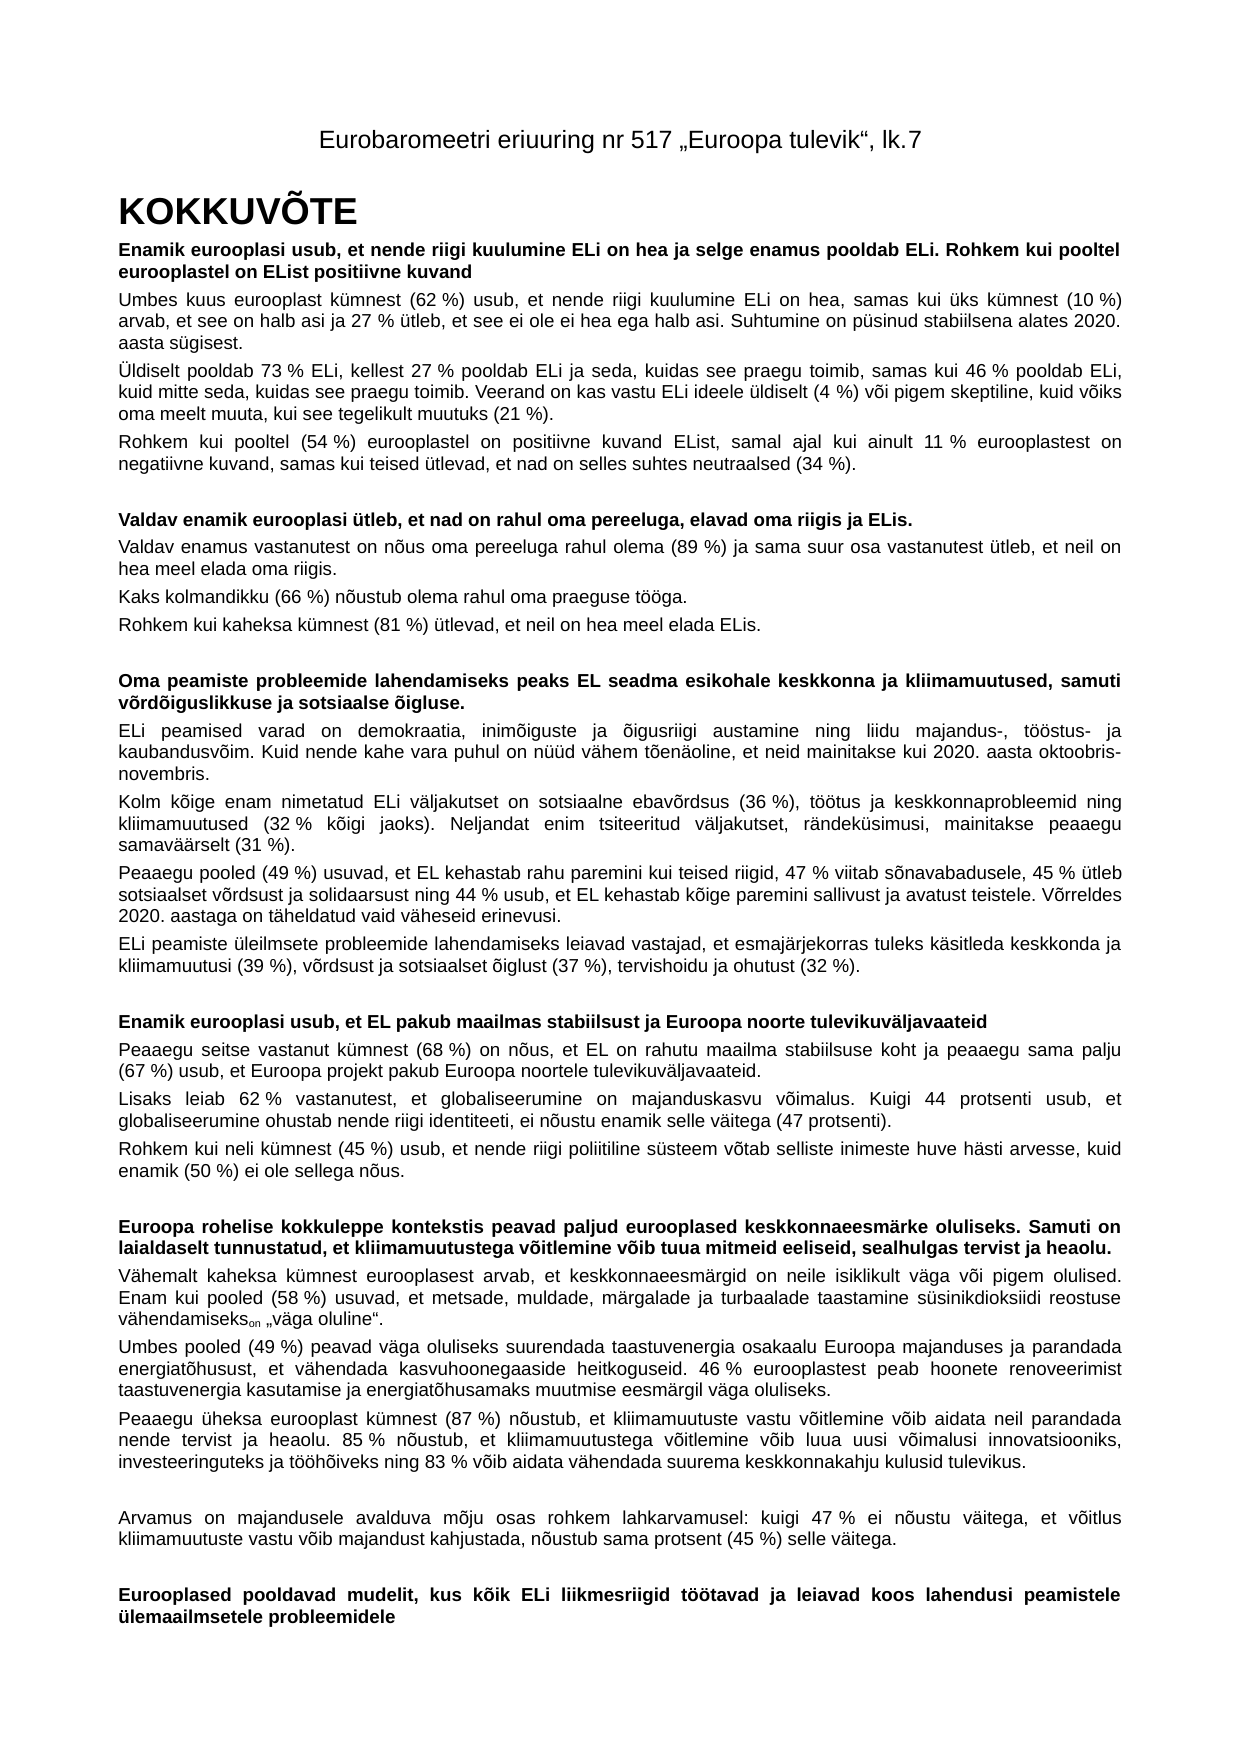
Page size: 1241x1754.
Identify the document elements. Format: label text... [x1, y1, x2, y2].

text Üldiselt pooldab 73 % ELi, kellest 27 % pooldab ELi ja seda, kuidas see praegu toimib, samas kui 46 % pooldab ELi, kuid mitte seda, kuidas see praegu toimib. Veerand on kas vastu ELi ideele üldiselt (4 %) või pigem skeptiline, kuid võiks oma meelt muuta, kui see tegelikult muutuks (21 %). [118, 359, 1122, 424]
text ELi peamiste üleilmsete probleemide lahendamiseks leiavad vastajad, et esmajärjekorras tuleks käsitleda keskkonda ja kliimamuutusi (39 %), võrdsust ja sotsiaalset õiglust (37 %), tervishoidu ja ohutust (32 %). [118, 933, 1122, 976]
text Enamik eurooplasi usub, et nende riigi kuulumine ELi on hea ja selge enamus pooldab ELi. Rohkem kui pooltel eurooplastel on EList positiivne kuvand [118, 239, 1122, 282]
text Peaaegu seitse vastanut kümnest (68 %) on nõus, et EL on rahutu maailma stabiilsuse koht ja peaaegu sama palju (67 %) usub, et Euroopa projekt pakub Euroopa noortele tulevikuväljavaateid. [118, 1039, 1122, 1082]
text Euroopa rohelise kokkuleppe kontekstis peavad paljud eurooplased keskkonnaeesmärke oluliseks. Samuti on laialdaselt tunnustatud, et kliimamuutustega võitlemine võib tuua mitmeid eeliseid, sealhulgas tervist ja heaolu. [118, 1215, 1122, 1258]
subtitle KOKKUVÕTE [118, 189, 1122, 232]
text Rohkem kui pooltel (54 %) eurooplastel on positiivne kuvand EList, samal ajal kui ainult 11 % eurooplastest on negatiivne kuvand, samas kui teised ütlevad, et nad on selles suhtes neutraalsed (34 %). [118, 431, 1122, 474]
text Eurooplased pooldavad mudelit, kus kõik ELi liikmesriigid töötavad ja leiavad koos lahendusi peamistele ülemaailmsetele probleemidele [118, 1584, 1122, 1627]
text Peaaegu pooled (49 %) usuvad, et EL kehastab rahu paremini kui teised riigid, 47 % viitab sõnavabadusele, 45 % ütleb sotsiaalset võrdsust ja solidaarsust ning 44 % usub, et EL kehastab kõige paremini sallivust ja avatust teistele. Võrreldes 2020. aastaga on täheldatud vaid väheseid erinevusi. [118, 862, 1122, 927]
text Umbes pooled (49 %) peavad väga oluliseks suurendada taastuvenergia osakaalu Euroopa majanduses ja parandada energiatõhusust, et vähendada kasvuhoonegaaside heitkoguseid. 46 % eurooplastest peab hoonete renoveerimist taastuvenergia kasutamise ja energiatõhusamaks muutmise eesmärgil väga oluliseks. [118, 1336, 1122, 1401]
text ELi peamised varad on demokraatia, inimõiguste ja õigusriigi austamine ning liidu majandus-, tööstus- ja kaubandusvõim. Kuid nende kahe vara puhul on nüüd vähem tõenäoline, et neid mainitakse kui 2020. aasta oktoobris-novembris. [118, 719, 1122, 784]
text Rohkem kui kaheksa kümnest (81 %) ütlevad, et neil on hea meel elada ELis. [118, 614, 1122, 636]
text Oma peamiste probleemide lahendamiseks peaks EL seadma esikohale keskkonna ja kliimamuutused, samuti võrdõiguslikkuse ja sotsiaalse õigluse. [118, 670, 1122, 713]
text Enamik eurooplasi usub, et EL pakub maailmas stabiilsust ja Euroopa noorte tulevikuväljavaateid [118, 1011, 1122, 1032]
text Umbes kuus eurooplast kümnest (62 %) usub, et nende riigi kuulumine ELi on hea, samas kui üks kümnest (10 %) arvab, et see on halb asi ja 27 % ütleb, et see ei ole ei hea ega halb asi. Suhtumine on püsinud stabiilsena alates 2020. aasta sügisest. [118, 288, 1122, 353]
text Rohkem kui neli kümnest (45 %) usub, et nende riigi poliitiline süsteem võtab selliste inimeste huve hästi arvesse, kuid enamik (50 %) ei ole sellega nõus. [118, 1138, 1122, 1181]
text Kolm kõige enam nimetatud ELi väljakutset on sotsiaalne ebavõrdsus (36 %), töötus ja keskkonnaprobleemid ning kliimamuutused (32 % kõigi jaoks). Neljandat enim tsiteeritud väljakutset, rändeküsimusi, mainitakse peaaegu samaväärselt (31 %). [118, 791, 1122, 855]
text Valdav enamus vastanutest on nõus oma pereeluga rahul olema (89 %) ja sama suur osa vastanutest ütleb, et neil on hea meel elada oma riigis. [118, 536, 1122, 579]
text Arvamus on majandusele avalduva mõju osas rohkem lahkarvamusel: kuigi 47 % ei nõustu väitega, et võitlus kliimamuutuste vastu võib majandust kahjustada, nõustub sama protsent (45 %) selle väitega. [118, 1506, 1122, 1549]
text Valdav enamik eurooplasi ütleb, et nad on rahul oma pereeluga, elavad oma riigis ja ELis. [118, 508, 1122, 530]
text Vähemalt kaheksa kümnest eurooplasest arvab, et keskkonnaeesmärgid on neile isiklikult väga või pigem olulised. Enam kui pooled (58 %) usuvad, et metsade, muldade, märgalade ja turbaalade taastamine süsinikdioksiidi reostuse vähendamisekson „väga oluline“. [118, 1265, 1122, 1330]
text Kaks kolmandikku (66 %) nõustub olema rahul oma praeguse tööga. [118, 586, 1122, 607]
text Peaaegu üheksa eurooplast kümnest (87 %) nõustub, et kliimamuutuste vastu võitlemine võib aidata neil parandada nende tervist ja heaolu. 85 % nõustub, et kliimamuutustega võitlemine võib luua uusi võimalusi innovatsiooniks, investeeringuteks ja tööhõiveks ning 83 % võib aidata vähendada suurema keskkonnakahju kulusid tulevikus. [118, 1407, 1122, 1472]
text Lisaks leiab 62 % vastanutest, et globaliseerumine on majanduskasvu võimalus. Kuigi 44 protsenti usub, et globaliseerumine ohustab nende riigi identiteeti, ei nõustu enamik selle väitega (47 protsenti). [118, 1088, 1122, 1131]
